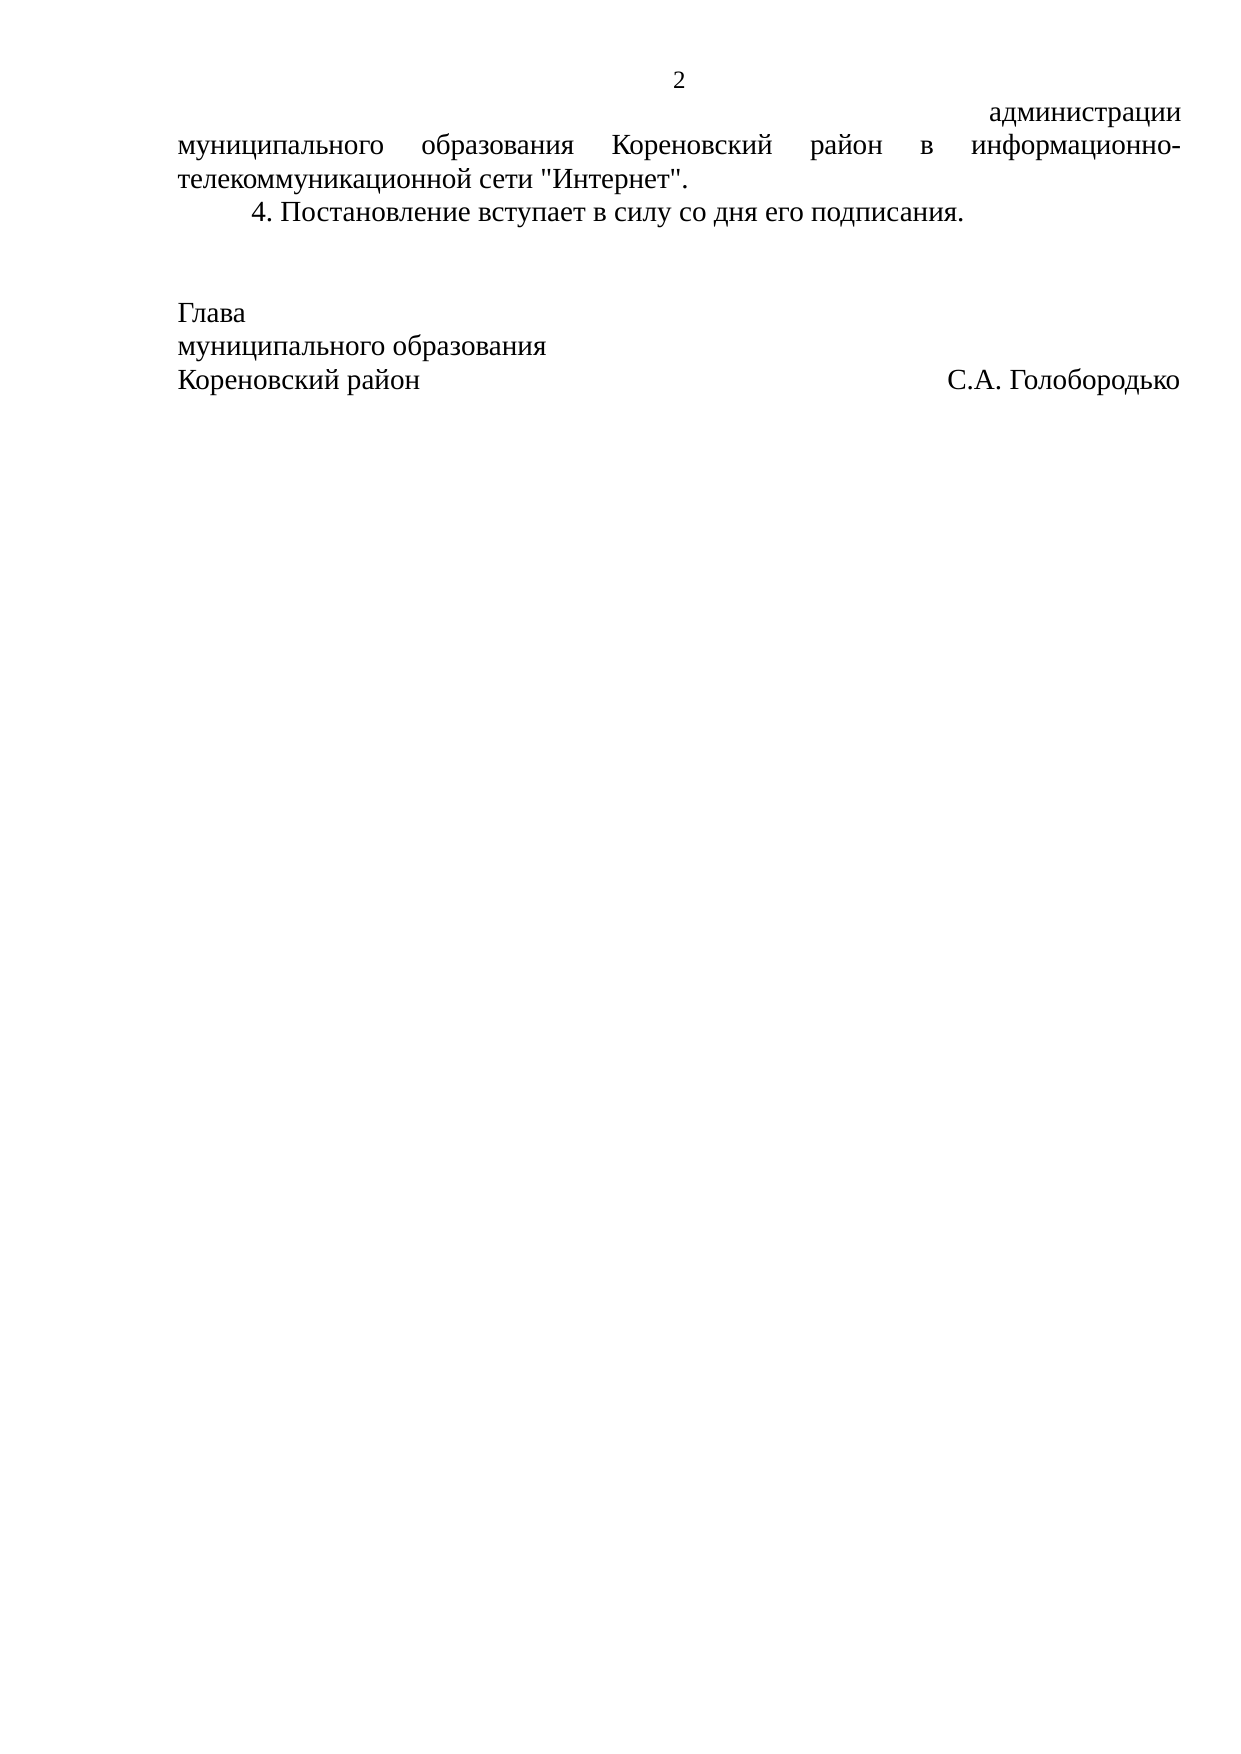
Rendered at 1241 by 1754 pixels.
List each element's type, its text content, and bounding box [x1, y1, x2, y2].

table_header С.А. Голобородько [758, 295, 1181, 396]
text 4. Постановление вступает в силу со дня его подписания. [177, 194, 1181, 228]
table_header Глава муниципального образования Кореновский район [177, 295, 757, 396]
text ции муниципального образования Кореновский район в администрации муниципального образования Кореновский район в информационно-телекоммуникационной сети "Интернет". [177, 94, 1181, 194]
